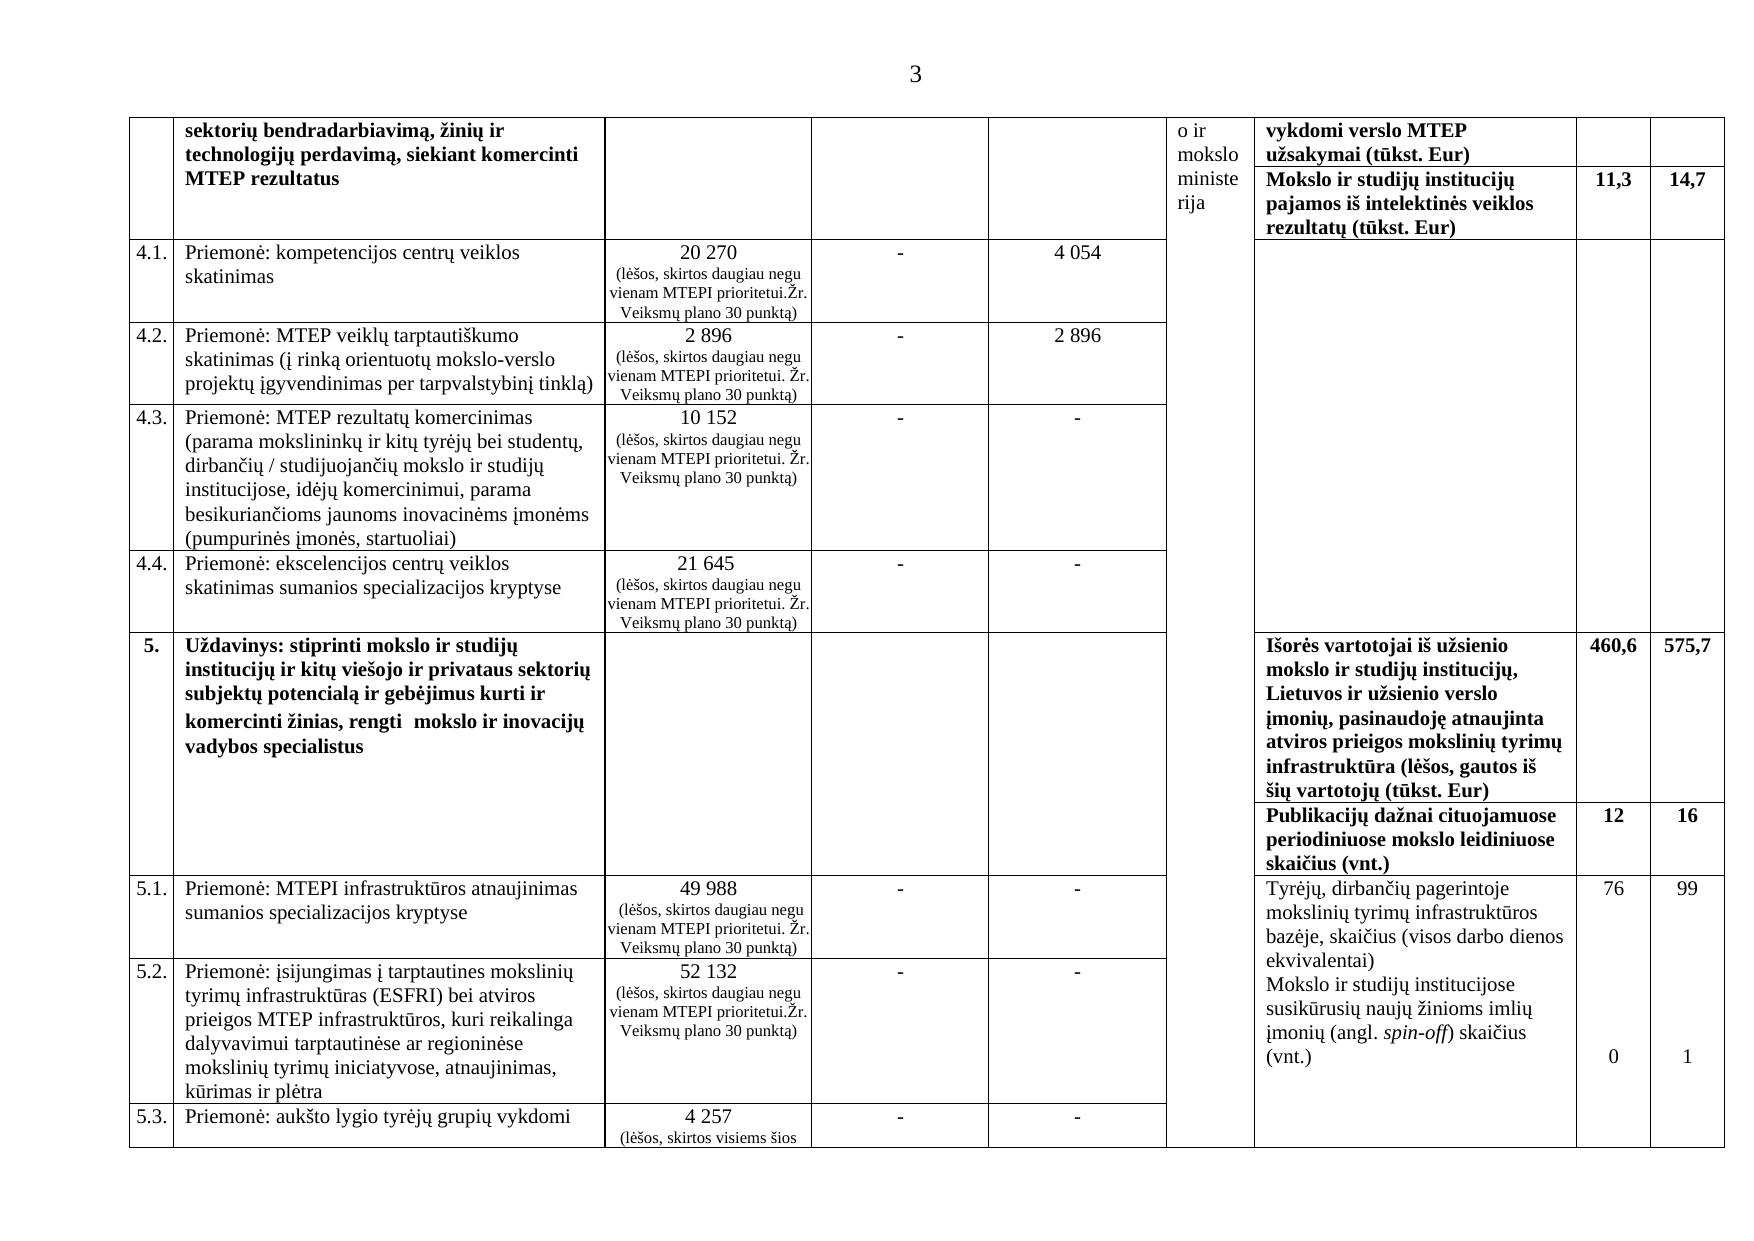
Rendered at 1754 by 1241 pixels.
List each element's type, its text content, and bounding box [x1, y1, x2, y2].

table_cell 4.2. [130, 323, 173, 404]
table_cell [1651, 240, 1724, 632]
table_cell 16 [1651, 803, 1724, 875]
table_cell sektorių bendradarbiavimą, žinių ir technologijų perdavimą, siekiant komercinti MTEP rezultatus [174, 118, 604, 239]
table_cell Uždavinys: stiprinti mokslo ir studijų institucijų ir kitų viešojo ir privataus sektorių subjektų potencialą ir gebėjimus kurti ir komercinti žinias, rengti mokslo ir inovacijų vadybos specialistus [174, 633, 604, 875]
table_cell [812, 118, 988, 239]
table_cell Mokslo ir studijų institucijų pajamos iš intelektinės veiklos rezultatų (tūkst. Eur) [1255, 167, 1576, 239]
table_cell Priemonė: aukšto lygio tyrėjų grupių vykdomi [174, 1104, 604, 1147]
table_cell Išorės vartotojai iš užsienio mokslo ir studijų institucijų, Lietuvos ir užsienio verslo įmonių, pasinaudoję atnaujinta atviros prieigos mokslinių tyrimų infrastruktūra (lėšos, gautos iš šių vartotojų (tūkst. Eur) [1255, 633, 1576, 802]
table_cell - [989, 1104, 1166, 1147]
table_cell - [812, 1104, 988, 1147]
table_cell 5. [130, 633, 173, 875]
table_cell Priemonė: MTEPI infrastruktūros atnaujinimas sumanios specializacijos kryptyse [174, 876, 604, 957]
table_cell 575,7 [1651, 633, 1724, 802]
table_cell Priemonė: kompetencijos centrų veiklos skatinimas [174, 240, 604, 322]
table_cell Priemonė: MTEP veiklų tarptautiškumo skatinimas (į rinką orientuotų mokslo-verslo projektų įgyvendinimas per tarpvalstybinį tinklą) [174, 323, 604, 404]
table_cell 2 896 (lėšos, skirtos daugiau negu vienam MTEPI prioritetui. Žr. Veiksmų plano 30 punktą) [606, 323, 811, 404]
table_cell 12 [1577, 803, 1650, 875]
table_cell 4.3. [130, 405, 173, 549]
table_cell - [989, 405, 1166, 549]
table_cell - [812, 959, 988, 1103]
table_cell [989, 118, 1166, 239]
table_cell [812, 633, 988, 875]
table_cell Publikacijų dažnai cituojamuose periodiniuose mokslo leidiniuose skaičius (vnt.) [1255, 803, 1576, 875]
table_cell [606, 118, 811, 239]
table_cell 49 988 (lėšos, skirtos daugiau negu vienam MTEPI prioritetui. Žr. Veiksmų plano 30 punktą) [606, 876, 811, 957]
table_cell 4.1. [130, 240, 173, 322]
table_cell 52 132 (lėšos, skirtos daugiau negu vienam MTEPI prioritetui.Žr. Veiksmų plano 30 punktą) [606, 959, 811, 1103]
table_cell vykdomi verslo MTEP užsakymai (tūkst. Eur) [1255, 118, 1576, 166]
table_cell Priemonė: MTEP rezultatų komercinimas (parama mokslininkų ir kitų tyrėjų bei studentų, dirbančių / studijuojančių mokslo ir studijų institucijose, idėjų komercinimui, parama besikuriančioms jaunoms inovacinėms įmonėms (pumpurinės įmonės, startuoliai) [174, 405, 604, 549]
table_cell 2 896 [989, 323, 1166, 404]
table_cell [130, 118, 173, 239]
table_cell 14,7 [1651, 167, 1724, 239]
table_cell 5.3. [130, 1104, 173, 1147]
table_cell 21 645 (lėšos, skirtos daugiau negu vienam MTEPI prioritetui. Žr. Veiksmų plano 30 punktą) [606, 551, 811, 632]
table_cell 4.4. [130, 551, 173, 632]
table_cell o ir mokslo ministerija [1167, 118, 1254, 1147]
table_cell Priemonė: ekscelencijos centrų veiklos skatinimas sumanios specializacijos kryptyse [174, 551, 604, 632]
table_cell 4 257 (lėšos, skirtos visiems šios [606, 1104, 811, 1147]
table_cell 20 270 (lėšos, skirtos daugiau negu vienam MTEPI prioritetui.Žr. Veiksmų plano 30 punktą) [606, 240, 811, 322]
table_cell - [812, 405, 988, 549]
table_cell Priemonė: įsijungimas į tarptautines mokslinių tyrimų infrastruktūras (ESFRI) bei atviros prieigos MTEP infrastruktūros, kuri reikalinga dalyvavimui tarptautinėse ar regioninėse mokslinių tyrimų iniciatyvose, atnaujinimas, kūrimas ir plėtra [174, 959, 604, 1103]
table_cell [989, 633, 1166, 875]
table_cell 460,6 [1577, 633, 1650, 802]
table_cell 5.2. [130, 959, 173, 1103]
table_cell - [812, 876, 988, 957]
table_cell 4 054 [989, 240, 1166, 322]
table_cell - [812, 323, 988, 404]
table_cell 11,3 [1577, 167, 1650, 239]
table_cell [1577, 118, 1650, 166]
table_cell [1651, 118, 1724, 166]
table_cell - [989, 876, 1166, 957]
table_cell [1577, 240, 1650, 632]
table_cell [606, 633, 811, 875]
table_cell 10 152 (lėšos, skirtos daugiau negu vienam MTEPI prioritetui. Žr. Veiksmų plano 30 punktą) [606, 405, 811, 549]
table_cell - [812, 551, 988, 632]
table_cell - [989, 551, 1166, 632]
table_cell 76 0 [1577, 876, 1650, 1147]
table_cell 99 1 [1651, 876, 1724, 1147]
table_cell - [989, 959, 1166, 1103]
table_cell 5.1. [130, 876, 173, 957]
table_cell Tyrėjų, dirbančių pagerintoje mokslinių tyrimų infrastruktūros bazėje, skaičius (visos darbo dienos ekvivalentai) Mokslo ir studijų institucijose susikūrusių naujų žinioms imlių įmonių (angl. spin-off) skaičius (vnt.) [1255, 876, 1576, 1147]
table_cell [1255, 240, 1576, 632]
table_cell - [812, 240, 988, 322]
